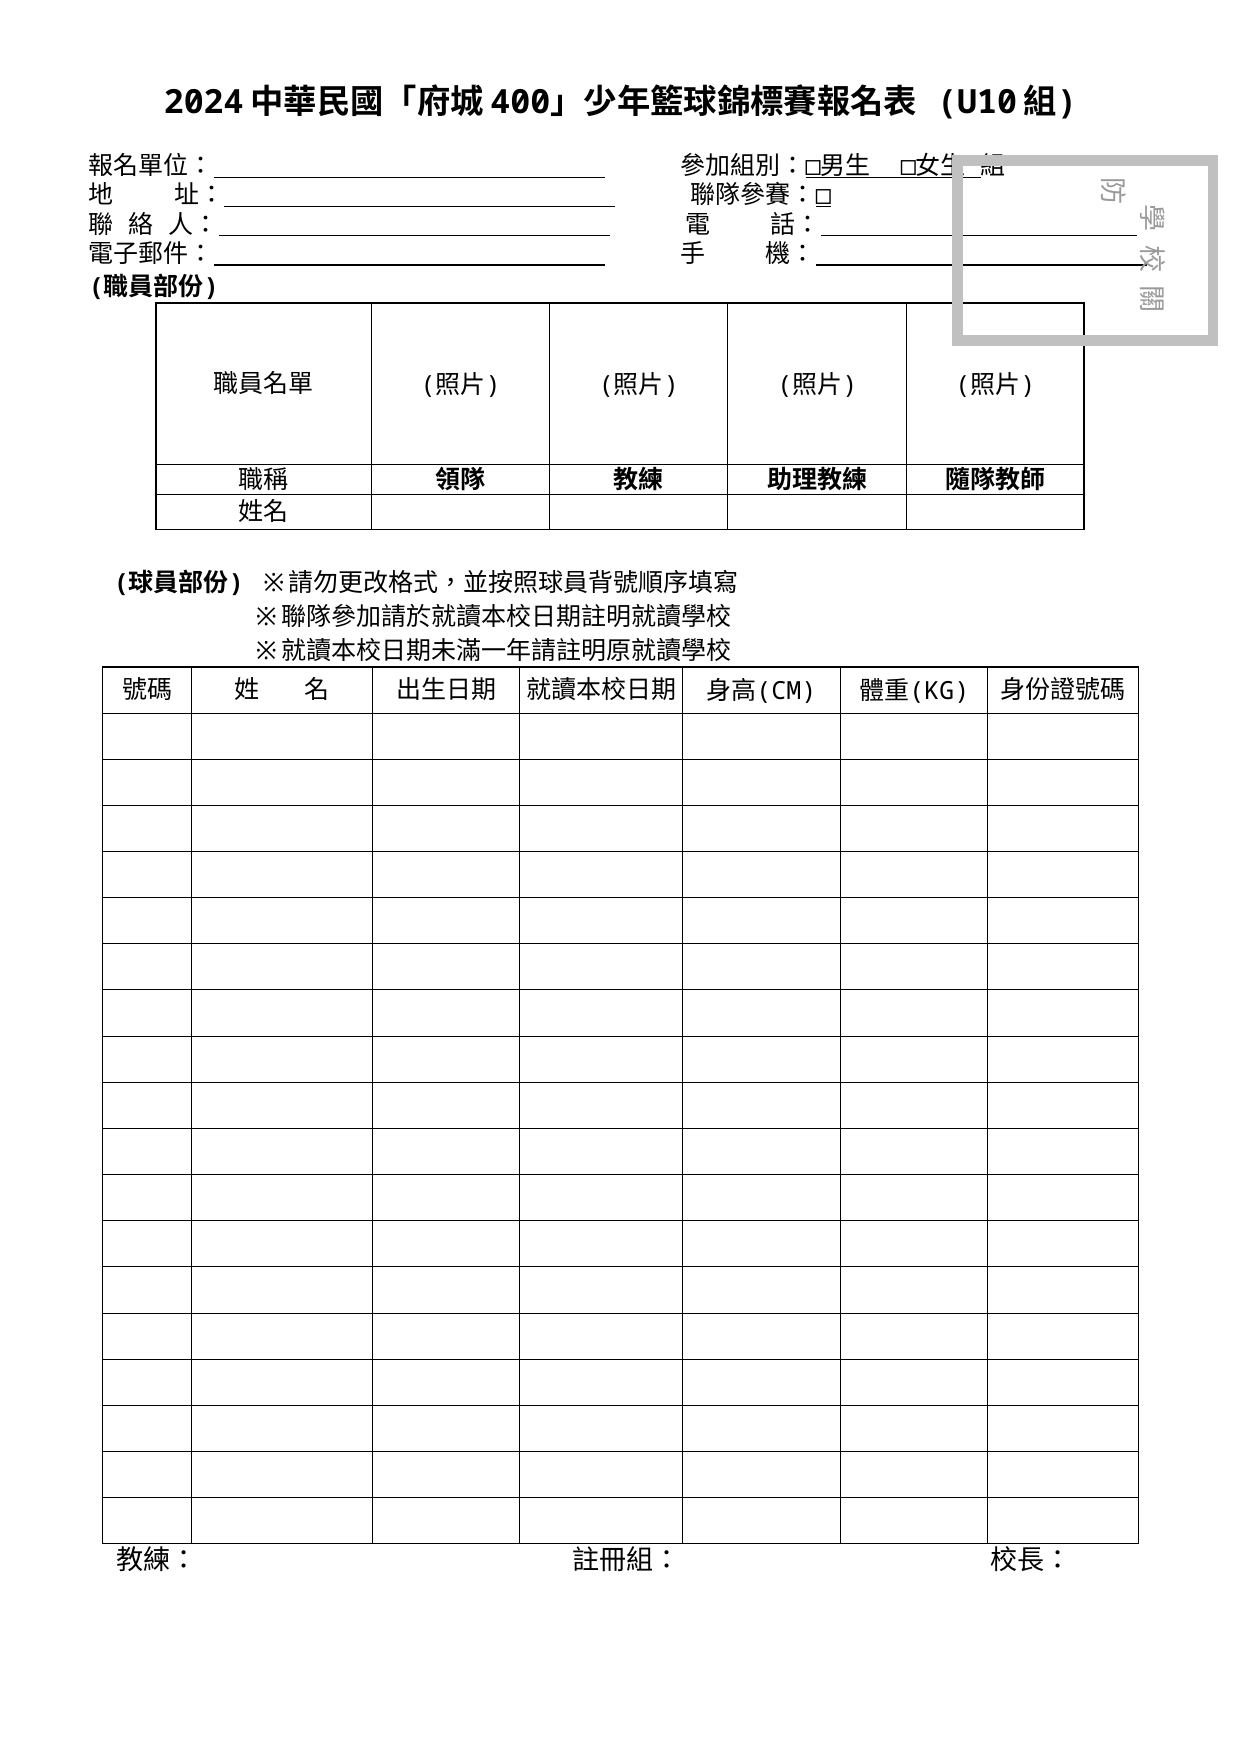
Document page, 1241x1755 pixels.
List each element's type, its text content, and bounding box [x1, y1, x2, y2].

table_cell [988, 1314, 1138, 1358]
table_header 體重(KG) [841, 668, 987, 712]
table_cell [841, 1221, 987, 1266]
table_cell [373, 898, 519, 943]
table_cell [103, 760, 191, 805]
text 教練： 註冊組： 校長： [89, 1544, 1152, 1576]
text 2024中華民國「府城400」少年籃球錦標賽報名表 (U10組) [89, 77, 1152, 123]
table_cell [373, 1129, 519, 1174]
table_cell [683, 1498, 840, 1543]
table_cell [192, 1498, 372, 1543]
table_header (照片) [372, 304, 549, 464]
text 地 址： 聯隊參賽：□ [89, 181, 952, 210]
table_cell [988, 1221, 1138, 1266]
table_cell [103, 714, 191, 759]
table_cell [841, 760, 987, 805]
text ※聯隊參加請於就讀本校日期註明就讀學校 [89, 598, 1152, 632]
table_cell [520, 1406, 682, 1451]
table_cell [373, 1083, 519, 1128]
table_cell [520, 898, 682, 943]
table_cell [103, 1037, 191, 1082]
table_cell [520, 1221, 682, 1266]
table_cell [683, 1267, 840, 1312]
table_cell [520, 1360, 682, 1405]
table_cell [520, 1498, 682, 1543]
table_cell [192, 714, 372, 759]
table_cell [728, 495, 906, 529]
table_cell [988, 1129, 1138, 1174]
table_cell [683, 852, 840, 897]
table_cell [192, 1267, 372, 1312]
table_cell [988, 714, 1138, 759]
table_cell [520, 1267, 682, 1312]
table_cell [841, 898, 987, 943]
table_cell [373, 1175, 519, 1220]
table_cell [988, 898, 1138, 943]
table_cell [988, 806, 1138, 851]
table_cell [103, 1175, 191, 1220]
table_header (照片) [728, 304, 906, 464]
table_cell [520, 806, 682, 851]
table_cell [683, 1221, 840, 1266]
table_cell [192, 1452, 372, 1497]
text 聯 絡 人： 電 話： [89, 210, 952, 239]
text 電子郵件： 手 機： [963, 239, 1152, 264]
table_cell [683, 760, 840, 805]
table_cell [683, 1083, 840, 1128]
table_cell [683, 1314, 840, 1358]
table_cell [192, 990, 372, 1036]
table_cell [103, 944, 191, 989]
table_cell [373, 806, 519, 851]
table_cell [192, 898, 372, 943]
table_cell [988, 760, 1138, 805]
table_cell [103, 990, 191, 1036]
table_cell [841, 852, 987, 897]
table_cell [192, 1360, 372, 1405]
table_cell [520, 760, 682, 805]
text (職員部份) [89, 268, 952, 302]
table_cell [103, 852, 191, 897]
table_cell [683, 714, 840, 759]
table_cell [192, 944, 372, 989]
table_header 出生日期 [373, 668, 519, 712]
table_cell [841, 990, 987, 1036]
table_cell [192, 1314, 372, 1358]
table_cell [103, 1498, 191, 1543]
table_header 號碼 [103, 668, 191, 712]
table_cell [683, 898, 840, 943]
table_cell [192, 1083, 372, 1128]
table_cell [520, 1452, 682, 1497]
table_cell [373, 852, 519, 897]
table_cell [988, 1452, 1138, 1497]
table_cell [192, 1175, 372, 1220]
table_cell [103, 1406, 191, 1451]
table_cell [683, 944, 840, 989]
text ※就讀本校日期未滿一年請註明原就讀學校 [89, 632, 1152, 666]
table_cell [841, 1314, 987, 1358]
table_cell [103, 1221, 191, 1266]
table_cell [841, 1129, 987, 1174]
text (職員部份) [963, 268, 1152, 302]
text 報名單位： 參加組別：□男生 □女生 組 [89, 152, 1152, 181]
table_cell [683, 806, 840, 851]
table_cell [373, 990, 519, 1036]
table_cell [373, 1267, 519, 1312]
table_cell [841, 1267, 987, 1312]
table_cell [683, 1452, 840, 1497]
table_cell [841, 1360, 987, 1405]
table_cell [683, 1175, 840, 1220]
table_cell [520, 944, 682, 989]
table_cell [103, 1360, 191, 1405]
table_header 姓 名 [192, 668, 372, 712]
text 聯 絡 人： 電 話： [963, 210, 1152, 239]
table_cell [841, 944, 987, 989]
table_cell [373, 714, 519, 759]
table_cell [683, 1406, 840, 1451]
table_header 身高(CM) [683, 668, 840, 712]
table_cell [373, 1221, 519, 1266]
table_cell 教練 [550, 465, 727, 494]
table_cell [103, 1314, 191, 1358]
table_cell [988, 1406, 1138, 1451]
table_cell [988, 1037, 1138, 1082]
table_cell [192, 1037, 372, 1082]
table_cell [192, 852, 372, 897]
table_cell [988, 990, 1138, 1036]
table_cell [841, 1498, 987, 1543]
text 地 址： 聯隊參賽：□ [963, 181, 1152, 210]
table_cell [683, 990, 840, 1036]
table_cell [988, 1267, 1138, 1312]
table_cell [373, 1037, 519, 1082]
table_cell [841, 1175, 987, 1220]
table_cell [841, 1406, 987, 1451]
table_cell [520, 1175, 682, 1220]
table_cell [373, 1452, 519, 1497]
table_cell [841, 1037, 987, 1082]
table_cell [988, 1360, 1138, 1405]
table_cell [520, 1314, 682, 1358]
table_header (照片) [907, 304, 1083, 464]
table_cell [841, 1452, 987, 1497]
table_cell [192, 1406, 372, 1451]
table_cell [841, 1083, 987, 1128]
table_cell [192, 1221, 372, 1266]
table_cell [907, 495, 1083, 529]
table_cell [103, 806, 191, 851]
table_cell [373, 944, 519, 989]
table_cell [520, 1083, 682, 1128]
table_cell [520, 1037, 682, 1082]
table_cell [373, 1360, 519, 1405]
table_header 就讀本校日期 [520, 668, 682, 712]
table_cell [373, 1498, 519, 1543]
table_header (照片) [550, 304, 727, 464]
table_cell [520, 990, 682, 1036]
table_cell [988, 1498, 1138, 1543]
table_cell [192, 806, 372, 851]
table_cell [683, 1037, 840, 1082]
table_cell [103, 1083, 191, 1128]
table_cell [103, 1129, 191, 1174]
table_cell [520, 714, 682, 759]
table_cell [520, 1129, 682, 1174]
table_cell 職稱 [157, 465, 371, 494]
table_header 身份證號碼 [988, 668, 1138, 712]
table_cell [103, 898, 191, 943]
table_cell [683, 1129, 840, 1174]
table_cell [550, 495, 727, 529]
table_cell [988, 1083, 1138, 1128]
table_cell [372, 495, 549, 529]
table_cell 助理教練 [728, 465, 906, 494]
table_cell [373, 1406, 519, 1451]
table_cell [373, 1314, 519, 1358]
table_cell [373, 760, 519, 805]
table_cell [192, 760, 372, 805]
table_cell [103, 1452, 191, 1497]
table_cell 隨隊教師 [907, 465, 1083, 494]
table_cell [988, 852, 1138, 897]
table_cell 姓名 [157, 495, 371, 529]
table_cell [520, 852, 682, 897]
table_cell [192, 1129, 372, 1174]
table_cell [988, 944, 1138, 989]
table_cell [103, 1267, 191, 1312]
text (球員部份) ※請勿更改格式，並按照球員背號順序填寫 [89, 564, 1152, 598]
table_cell [988, 1175, 1138, 1220]
table_cell [683, 1360, 840, 1405]
table_header 職員名單 [157, 304, 371, 464]
text 電子郵件： 手 機： [89, 239, 952, 268]
table_cell [841, 714, 987, 759]
table_cell [841, 806, 987, 851]
table_cell 領隊 [372, 465, 549, 494]
